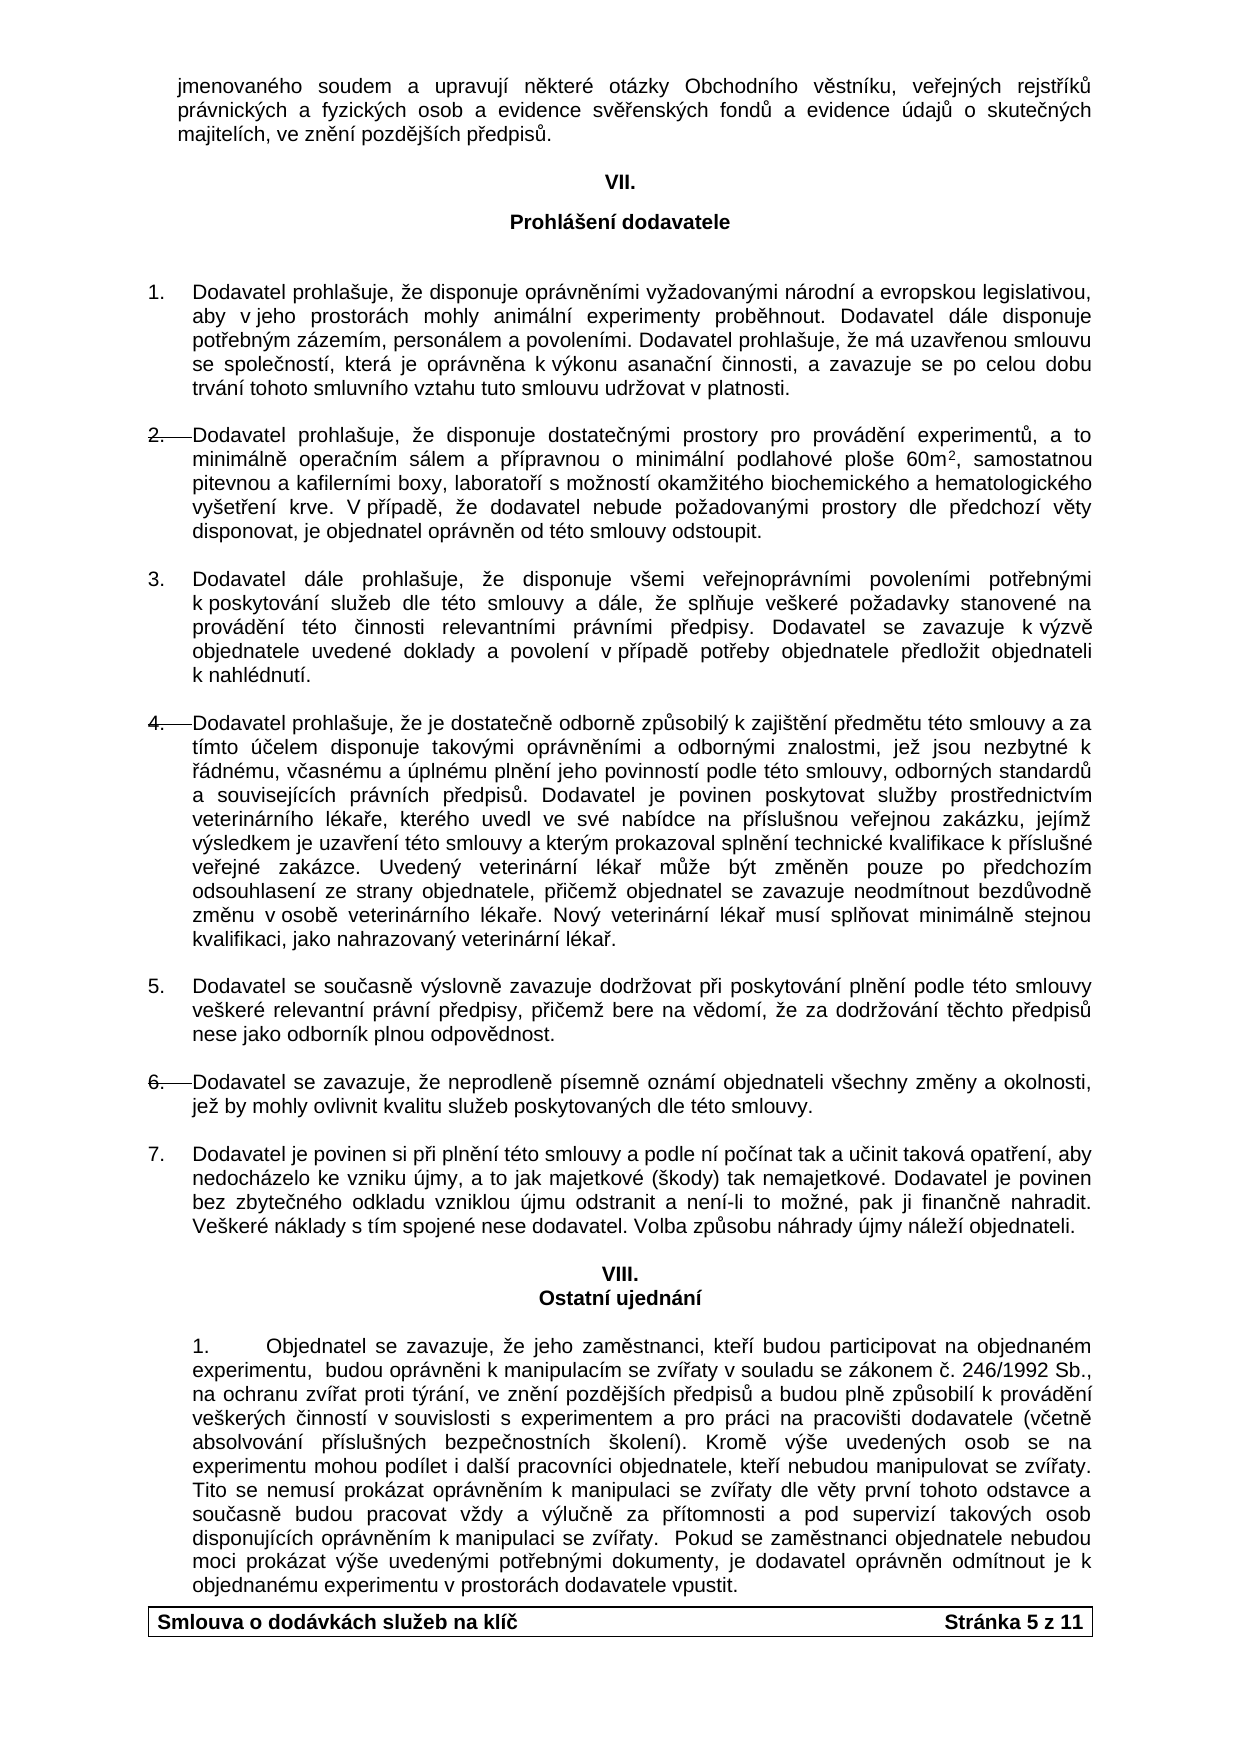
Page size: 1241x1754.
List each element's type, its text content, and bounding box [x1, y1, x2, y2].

list Dodavatel prohlašuje, že disponuje dostatečnými prostory pro provádění experimentů, a to minimálně operačním sálem a přípravnou o minimální podlahové ploše 60m2, samostatnou pitevnou a kafilerními boxy, laboratoří s možností okamžitého biochemického a hematologického vyšetření krve. V případě, že dodavatel nebude požadovanými prostory dle předchozí věty disponovat, je objednatel oprávněn od této smlouvy odstoupit. [148, 423, 1093, 543]
text VIII. [148, 1262, 1093, 1286]
list Dodavatel prohlašuje, že disponuje oprávněními vyžadovanými národní a evropskou legislativou, aby v jeho prostorách mohly animální experimenty proběhnout. Dodavatel dále disponuje potřebným zázemím, personálem a povoleními. Dodavatel prohlašuje, že má uzavřenou smlouvu se společností, která je oprávněna k výkonu asanační činnosti, a zavazuje se po celou dobu trvání tohoto smluvního vztahu tuto smlouvu udržovat v platnosti. [148, 279, 1093, 399]
list Dodavatel dále prohlašuje, že disponuje všemi veřejnoprávními povoleními potřebnými k poskytování služeb dle této smlouvy a dále, že splňuje veškeré požadavky stanovené na provádění této činnosti relevantními právními předpisy. Dodavatel se zavazuje k výzvě objednatele uvedené doklady a povolení v případě potřeby objednatele předložit objednateli k nahlédnutí. [148, 567, 1093, 687]
subtitle Prohlášení dodavatele [148, 210, 1093, 234]
list jmenovaného soudem a upravují některé otázky Obchodního věstníku, veřejných rejstříků právnických a fyzických osob a evidence svěřenských fondů a evidence údajů o skutečných majitelích, ve znění pozdějších předpisů. [177, 74, 1093, 146]
list Dodavatel je povinen si při plnění této smlouvy a podle ní počínat tak a učinit taková opatření, aby nedocházelo ke vzniku újmy, a to jak majetkové (škody) tak nemajetkové. Dodavatel je povinen bez zbytečného odkladu vzniklou újmu odstranit a není-li to možné, pak ji finančně nahradit. Veškeré náklady s tím spojené nese dodavatel. Volba způsobu náhrady újmy náleží objednateli. [148, 1142, 1093, 1238]
list Dodavatel se současně výslovně zavazuje dodržovat při poskytování plnění podle této smlouvy veškeré relevantní právní předpisy, přičemž bere na vědomí, že za dodržování těchto předpisů nese jako odborník plnou odpovědnost. [148, 974, 1093, 1046]
list Dodavatel prohlašuje, že je dostatečně odborně způsobilý k zajištění předmětu této smlouvy a za tímto účelem disponuje takovými oprávněními a odbornými znalostmi, jež jsou nezbytné k řádnému, včasnému a úplnému plnění jeho povinností podle této smlouvy, odborných standardů a souvisejících právních předpisů. Dodavatel je povinen poskytovat služby prostřednictvím veterinárního lékaře, kterého uvedl ve své nabídce na příslušnou veřejnou zakázku, jejímž výsledkem je uzavření této smlouvy a kterým prokazoval splnění technické kvalifikace k příslušné veřejné zakázce. Uvedený veterinární lékař může být změněn pouze po předchozím odsouhlasení ze strany objednatele, přičemž objednatel se zavazuje neodmítnout bezdůvodně změnu v osobě veterinárního lékaře. Nový veterinární lékař musí splňovat minimálně stejnou kvalifikaci, jako nahrazovaný veterinární lékař. [148, 711, 1093, 950]
list Dodavatel se zavazuje, že neprodleně písemně oznámí objednateli všechny změny a okolnosti, jež by mohly ovlivnit kvalitu služeb poskytovaných dle této smlouvy. [148, 1070, 1093, 1118]
text Ostatní ujednání [148, 1286, 1093, 1310]
list Objednatel se zavazuje, že jeho zaměstnanci, kteří budou participovat na objednaném experimentu, budou oprávněni k manipulacím se zvířaty v souladu se zákonem č. 246/1992 Sb., na ochranu zvířat proti týrání, ve znění pozdějších předpisů a budou plně způsobilí k provádění veškerých činností v souvislosti s experimentem a pro práci na pracovišti dodavatele (včetně absolvování příslušných bezpečnostních školení). Kromě výše uvedených osob se na experimentu mohou podílet i další pracovníci objednatele, kteří nebudou manipulovat se zvířaty. Tito se nemusí prokázat oprávněním k manipulaci se zvířaty dle věty první tohoto odstavce a současně budou pracovat vždy a výlučně za přítomnosti a pod supervizí takových osob disponujících oprávněním k manipulaci se zvířaty. Pokud se zaměstnanci objednatele nebudou moci prokázat výše uvedenými potřebnými dokumenty, je dodavatel oprávněn odmítnout je k objednanému experimentu v prostorách dodavatele vpustit. [192, 1334, 1093, 1597]
subtitle VII. [148, 169, 1093, 193]
